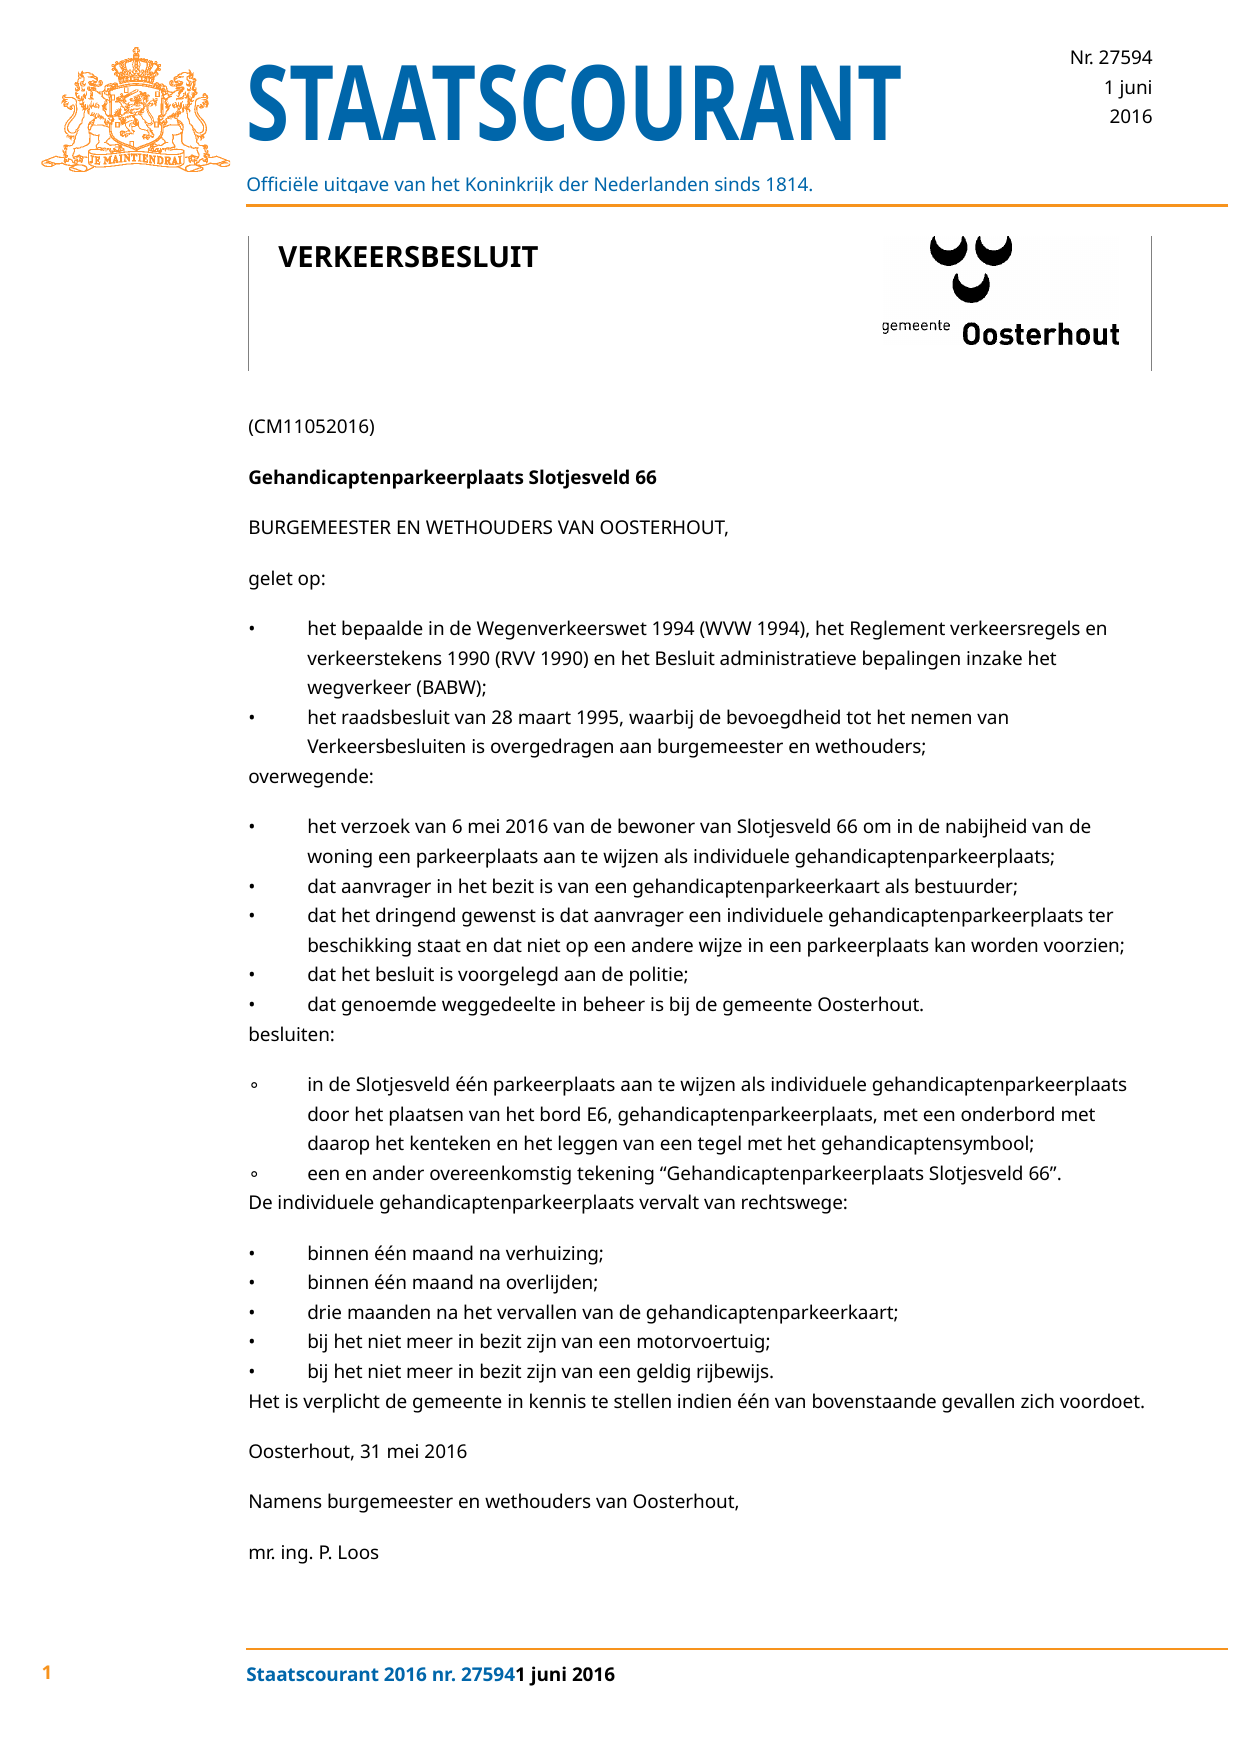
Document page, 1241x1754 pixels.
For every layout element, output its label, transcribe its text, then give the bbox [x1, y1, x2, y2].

list het bepaalde in de Wegenverkeerswet 1994 (WVW 1994), het Reglement verkeersregels en verkeerstekens 1990 (RVV 1990) en het Besluit administratieve bepalingen inzake het wegverkeer (BABW); [248, 615, 1152, 700]
picture [41, 47, 231, 172]
text besluiten: [248, 1021, 1152, 1047]
list dat genoemde weggedeelte in beheer is bij de gemeente Oosterhout. [248, 991, 1152, 1017]
table_header VERKEERSBESLUIT [249, 236, 850, 371]
text Oosterhout, 31 mei 2016 [248, 1438, 1152, 1464]
list dat het besluit is voorgelegd aan de politie; [248, 962, 1152, 987]
text gelet op: [248, 565, 1152, 591]
list een en ander overeenkomstig tekening “Gehandicaptenparkeerplaats Slotjesveld 66”. [248, 1160, 1152, 1186]
table_header [850, 236, 1151, 371]
text Gehandicaptenparkeerplaats Slotjesveld 66 [248, 464, 1152, 490]
list dat aanvrager in het bezit is van een gehandicaptenparkeerkaart als bestuurder; [248, 873, 1152, 899]
list het raadsbesluit van 28 maart 1995, waarbij de bevoegdheid tot het nemen van Verkeersbesluiten is overgedragen aan burgemeester en wethouders; [248, 704, 1152, 759]
text Het is verplicht de gemeente in kennis te stellen indien één van bovenstaande gevallen zich voordoet. [248, 1388, 1152, 1414]
text Namens burgemeester en wethouders van Oosterhout, [248, 1489, 1152, 1514]
text (CM11052016) [248, 414, 1152, 439]
list bij het niet meer in bezit zijn van een geldig rijbewijs. [248, 1358, 1152, 1384]
list bij het niet meer in bezit zijn van een motorvoertuig; [248, 1329, 1152, 1354]
list binnen één maand na verhuizing; [248, 1240, 1152, 1266]
list binnen één maand na overlijden; [248, 1269, 1152, 1295]
list het verzoek van 6 mei 2016 van de bewoner van Slotjesveld 66 om in de nabijheid van de woning een parkeerplaats aan te wijzen als individuele gehandicaptenparkeerplaats; [248, 814, 1152, 869]
text De individuele gehandicaptenparkeerplaats vervalt van rechtswege: [248, 1189, 1152, 1215]
text BURGEMEESTER EN WETHOUDERS VAN OOSTERHOUT, [248, 514, 1152, 540]
list in de Slotjesveld één parkeerplaats aan te wijzen als individuele gehandicaptenparkeerplaats door het plaatsen van het bord E6, gehandicaptenparkeerplaats, met een onderbord met daarop het kenteken en het leggen van een tegel met het gehandicaptensymbool; [248, 1071, 1152, 1156]
list drie maanden na het vervallen van de gehandicaptenparkeerkaart; [248, 1299, 1152, 1325]
picture [882, 236, 1119, 345]
text mr. ing. P. Loos [248, 1539, 1152, 1565]
text overwegende: [248, 763, 1152, 789]
list dat het dringend gewenst is dat aanvrager een individuele gehandicaptenparkeerplaats ter beschikking staat en dat niet op een andere wijze in een parkeerplaats kan worden voorzien; [248, 902, 1152, 958]
